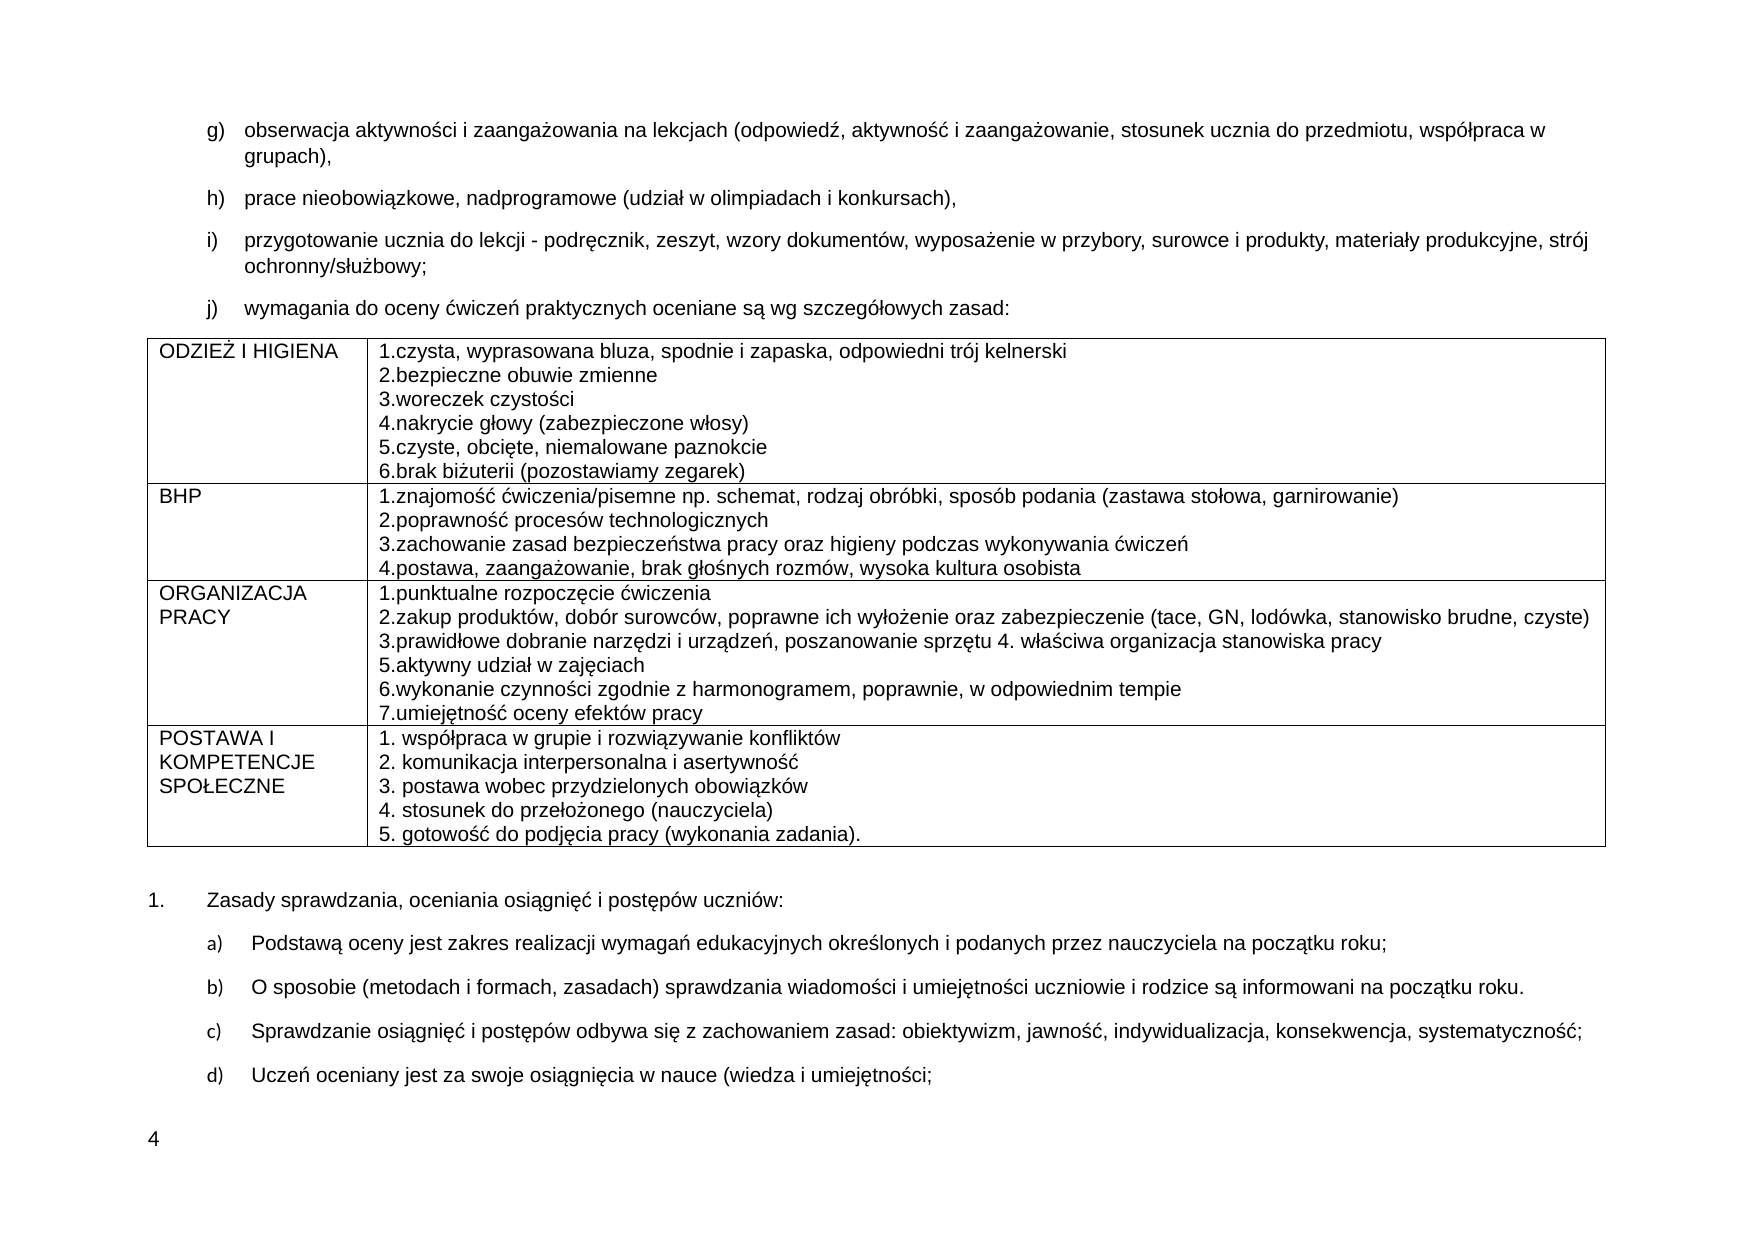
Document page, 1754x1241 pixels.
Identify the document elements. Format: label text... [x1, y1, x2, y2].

table_cell 1.punktualne rozpoczęcie ćwiczenia 2.zakup produktów, dobór surowców, poprawne ich wyłożenie oraz zabezpieczenie (tace, GN, lodówka, stanowisko brudne, czyste) 3.prawidłowe dobranie narzędzi i urządzeń, poszanowanie sprzętu 4. właściwa organizacja stanowiska pracy 5.aktywny udział w zajęciach 6.wykonanie czynności zgodnie z harmonogramem, poprawnie, w odpowiednim tempie 7.umiejętność oceny efektów pracy [368, 581, 1605, 725]
list Zasady sprawdzania, oceniania osiągnięć i postępów uczniów: [148, 888, 1606, 912]
table_cell 1.znajomość ćwiczenia/pisemne np. schemat, rodzaj obróbki, sposób podania (zastawa stołowa, garnirowanie) 2.poprawność procesów technologicznych 3.zachowanie zasad bezpieczeństwa pracy oraz higieny podczas wykonywania ćwiczeń 4.postawa, zaangażowanie, brak głośnych rozmów, wysoka kultura osobista [368, 484, 1605, 580]
list przygotowanie ucznia do lekcji - podręcznik, zeszyt, wzory dokumentów, wyposażenie w przybory, surowce i produkty, materiały produkcyjne, strój ochronny/służbowy; [207, 228, 1606, 278]
table_cell POSTAWA I KOMPETENCJE SPOŁECZNE [148, 726, 367, 846]
list O sposobie (metodach i formach, zasadach) sprawdzania wiadomości i umiejętności uczniowie i rodzice są informowani na początku roku. [207, 974, 1606, 1000]
table_cell BHP [148, 484, 367, 580]
list Podstawą oceny jest zakres realizacji wymagań edukacyjnych określonych i podanych przez nauczyciela na początku roku; [207, 931, 1606, 956]
table_header ODZIEŻ I HIGIENA [148, 339, 367, 483]
list Uczeń oceniany jest za swoje osiągnięcia w nauce (wiedza i umiejętności; [207, 1062, 1606, 1088]
table_cell ORGANIZACJA PRACY [148, 581, 367, 725]
table_cell 1. współpraca w grupie i rozwiązywanie konfliktów 2. komunikacja interpersonalna i asertywność 3. postawa wobec przydzielonych obowiązków 4. stosunek do przełożonego (nauczyciela) 5. gotowość do podjęcia pracy (wykonania zadania). [368, 726, 1605, 846]
list prace nieobowiązkowe, nadprogramowe (udział w olimpiadach i konkursach), [207, 186, 1606, 210]
table_header 1.czysta, wyprasowana bluza, spodnie i zapaska, odpowiedni trój kelnerski 2.bezpieczne obuwie zmienne 3.woreczek czystości 4.nakrycie głowy (zabezpieczone włosy) 5.czyste, obcięte, niemalowane paznokcie 6.brak biżuterii (pozostawiamy zegarek) [368, 339, 1605, 483]
list obserwacja aktywności i zaangażowania na lekcjach (odpowiedź, aktywność i zaangażowanie, stosunek ucznia do przedmiotu, współpraca w grupach), [207, 118, 1606, 167]
list Sprawdzanie osiągnięć i postępów odbywa się z zachowaniem zasad: obiektywizm, jawność, indywidualizacja, konsekwencja, systematyczność; [207, 1018, 1606, 1044]
list wymagania do oceny ćwiczeń praktycznych oceniane są wg szczegółowych zasad: [207, 296, 1606, 320]
